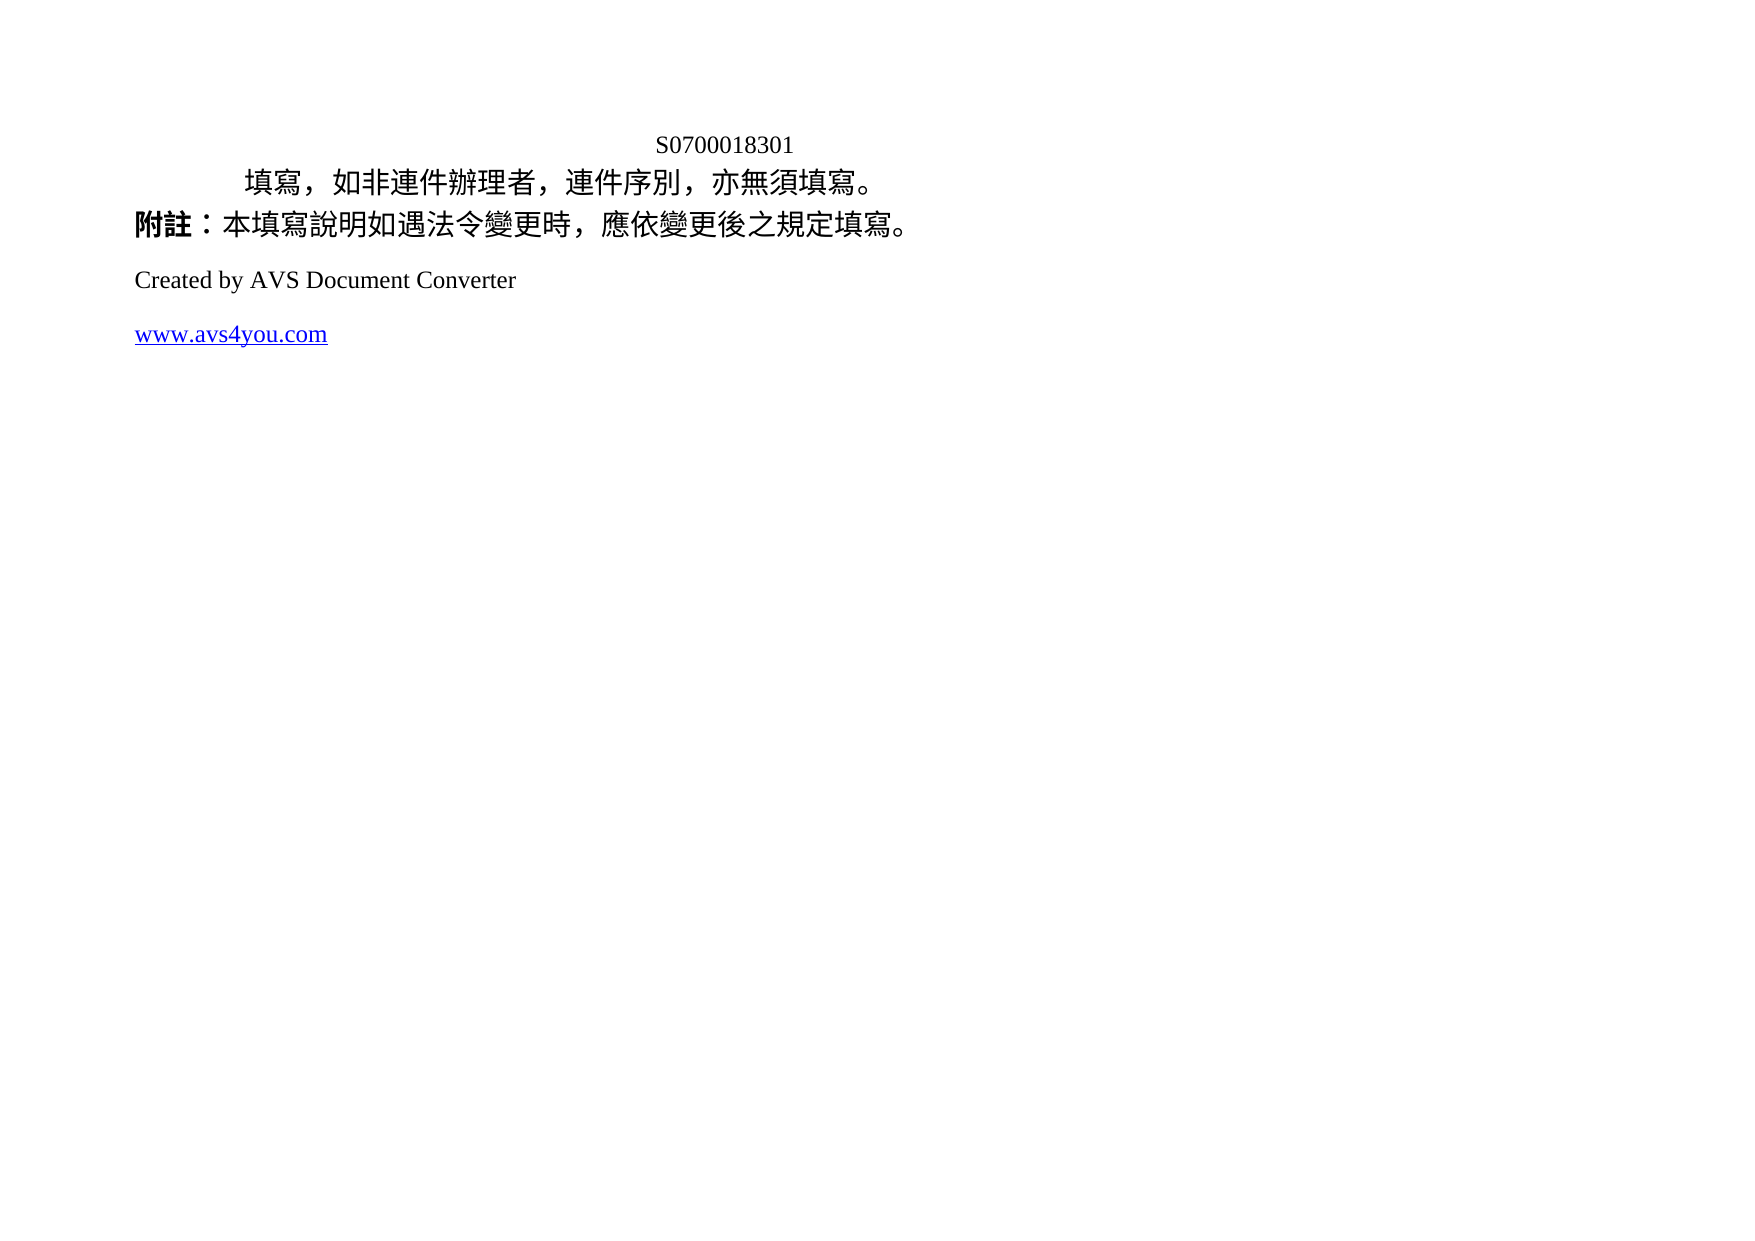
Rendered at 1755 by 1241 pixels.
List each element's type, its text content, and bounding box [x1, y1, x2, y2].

text 附註︰本填寫說明如遇法令變更時，應依變更後之規定填寫。 [134, 202, 1606, 244]
text 填寫，如非連件辦理者，連件序別，亦無須填寫。 [244, 159, 1606, 202]
text www.avs4you.com [134, 319, 1606, 347]
text Created by AVS Document Converter [134, 265, 1606, 293]
